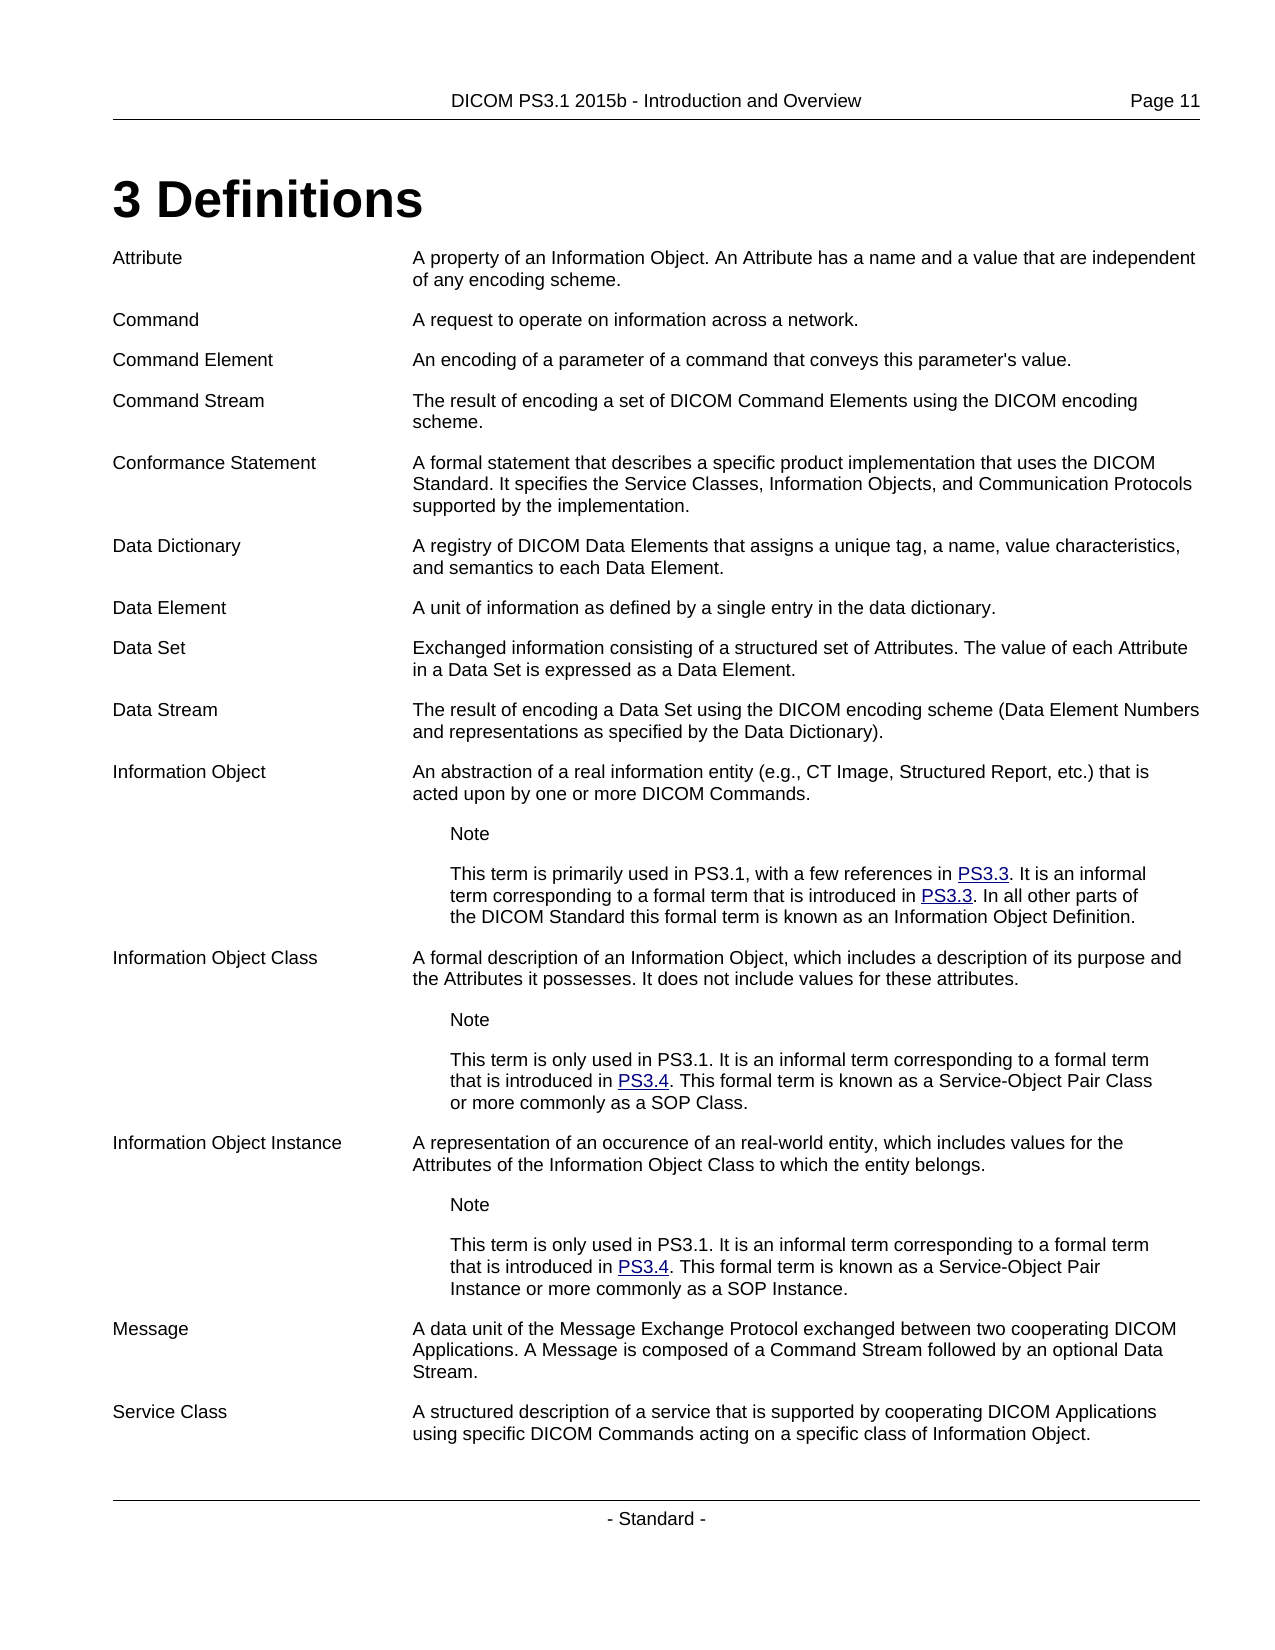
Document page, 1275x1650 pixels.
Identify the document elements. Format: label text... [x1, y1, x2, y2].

text Information Object Class A formal description of an Information Object, which includes a description of its purpose and the Attributes it possesses. It does not include values for these attributes. [112, 946, 1200, 989]
text Data Stream The result of encoding a Data Set using the DICOM encoding scheme (Data Element Numbers and representations as specified by the Data Dictionary). [112, 699, 1200, 742]
text Data Dictionary A registry of DICOM Data Elements that assigns a unique tag, a name, value characteristics, and semantics to each Data Element. [112, 535, 1200, 578]
text Information Object An abstraction of a real information entity (e.g., CT Image, Structured Report, etc.) that is acted upon by one or more DICOM Commands. [112, 761, 1200, 804]
text This term is only used in PS3.1. It is an informal term corresponding to a formal term that is introduced in PS3.4. This formal term is known as a Service-Object Pair Class or more commonly as a SOP Class. [450, 1049, 1162, 1113]
text Command Stream The result of encoding a set of DICOM Command Elements using the DICOM encoding scheme. [112, 389, 1200, 433]
text Attribute A property of an Information Object. An Attribute has a name and a value that are independent of any encoding scheme. [112, 247, 1200, 290]
text Data Set Exchanged information consisting of a structured set of Attributes. The value of each Attribute in a Data Set is expressed as a Data Element. [112, 637, 1200, 680]
text Conformance Statement A formal statement that describes a specific product implementation that uses the DICOM Standard. It specifies the Service Classes, Information Objects, and Communication Protocols supported by the implementation. [112, 451, 1200, 516]
text Command Element An encoding of a parameter of a command that conveys this parameter's value. [112, 349, 1200, 371]
text This term is only used in PS3.1. It is an informal term corresponding to a formal term that is introduced in PS3.4. This formal term is known as a Service-Object Pair Instance or more commonly as a SOP Instance. [450, 1234, 1162, 1299]
text Message A data unit of the Message Exchange Protocol exchanged between two cooperating DICOM Applications. A Message is composed of a Command Stream followed by an optional Data Stream. [112, 1318, 1200, 1382]
text This term is primarily used in PS3.1, with a few references in PS3.3. It is an informal term corresponding to a formal term that is introduced in PS3.3. In all other parts of the DICOM Standard this formal term is known as an Information Object Definition. [450, 863, 1162, 928]
text Data Element A unit of information as defined by a single entry in the data dictionary. [112, 597, 1200, 618]
text 3 Definitions [112, 169, 1200, 228]
text Service Class A structured description of a service that is supported by cooperating DICOM Applications using specific DICOM Commands acting on a specific class of Information Object. [112, 1401, 1200, 1444]
text Note [450, 1194, 1162, 1216]
text Command A request to operate on information across a network. [112, 309, 1200, 331]
text Note [450, 823, 1162, 844]
text Information Object Instance A representation of an occurence of an real-world entity, which includes values for the Attributes of the Information Object Class to which the entity belongs. [112, 1132, 1200, 1175]
text Note [450, 1008, 1162, 1030]
